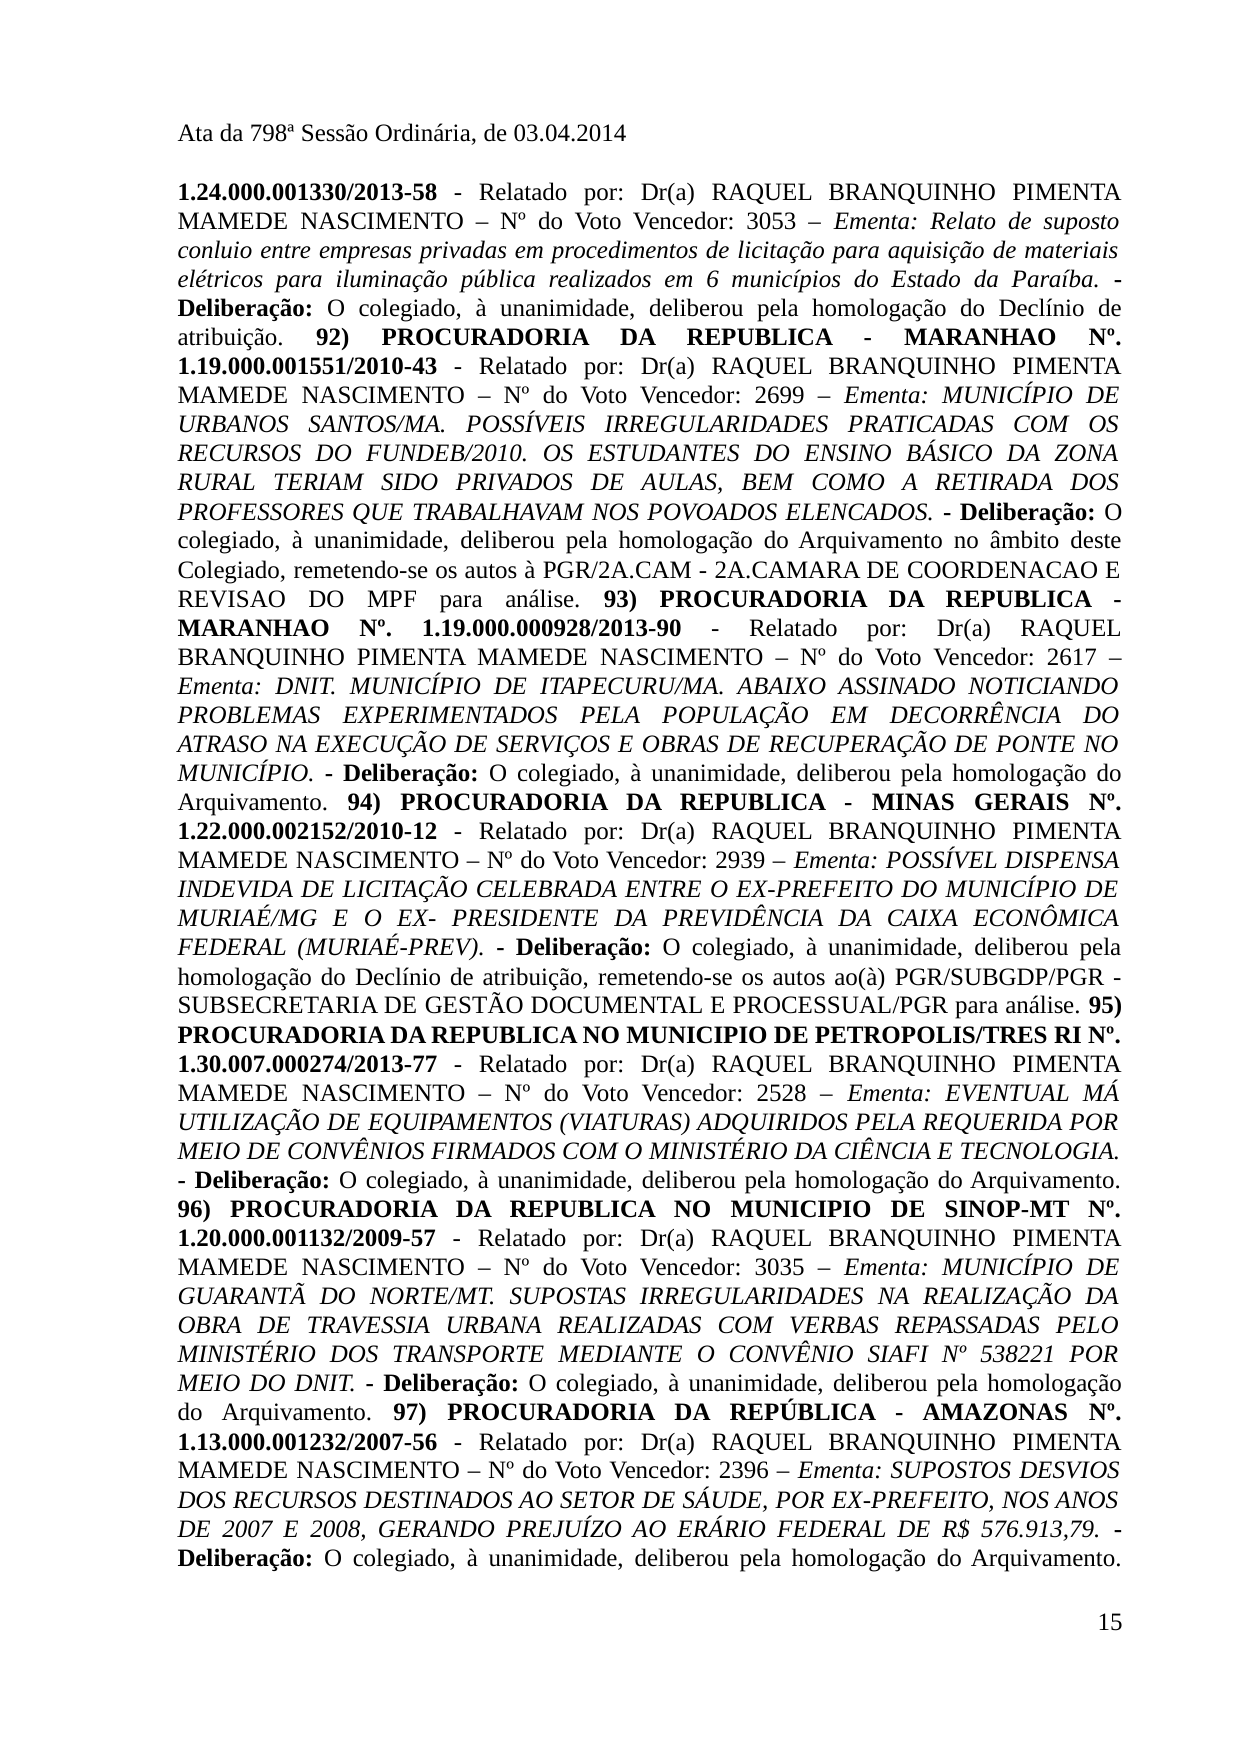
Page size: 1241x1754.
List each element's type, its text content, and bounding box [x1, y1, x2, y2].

text 1.24.000.001330/2013-58 - Relatado por: Dr(a) RAQUEL BRANQUINHO PIMENTA MAMEDE NASCIMENTO – Nº do Voto Vencedor: 3053 – Ementa: Relato de suposto conluio entre empresas privadas em procedimentos de licitação para aquisição de materiais elétricos para iluminação pública realizados em 6 municípios do Estado da Paraíba. - Deliberação: O colegiado, à unanimidade, deliberou pela homologação do Declínio de atribuição. 92) PROCURADORIA DA REPUBLICA - MARANHAO Nº. 1.19.000.001551/2010-43 - Relatado por: Dr(a) RAQUEL BRANQUINHO PIMENTA MAMEDE NASCIMENTO – Nº do Voto Vencedor: 2699 – Ementa: MUNICÍPIO DE URBANOS SANTOS/MA. POSSÍVEIS IRREGULARIDADES PRATICADAS COM OS RECURSOS DO FUNDEB/2010. OS ESTUDANTES DO ENSINO BÁSICO DA ZONA RURAL TERIAM SIDO PRIVADOS DE AULAS, BEM COMO A RETIRADA DOS PROFESSORES QUE TRABALHAVAM NOS POVOADOS ELENCADOS. - Deliberação: O colegiado, à unanimidade, deliberou pela homologação do Arquivamento no âmbito deste Colegiado, remetendo-se os autos à PGR/2A.CAM - 2A.CAMARA DE COORDENACAO E REVISAO DO MPF para análise. 93) PROCURADORIA DA REPUBLICA - MARANHAO Nº. 1.19.000.000928/2013-90 - Relatado por: Dr(a) RAQUEL BRANQUINHO PIMENTA MAMEDE NASCIMENTO – Nº do Voto Vencedor: 2617 – Ementa: DNIT. MUNICÍPIO DE ITAPECURU/MA. ABAIXO ASSINADO NOTICIANDO PROBLEMAS EXPERIMENTADOS PELA POPULAÇÃO EM DECORRÊNCIA DO ATRASO NA EXECUÇÃO DE SERVIÇOS E OBRAS DE RECUPERAÇÃO DE PONTE NO MUNICÍPIO. - Deliberação: O colegiado, à unanimidade, deliberou pela homologação do Arquivamento. 94) PROCURADORIA DA REPUBLICA - MINAS GERAIS Nº. 1.22.000.002152/2010-12 - Relatado por: Dr(a) RAQUEL BRANQUINHO PIMENTA MAMEDE NASCIMENTO – Nº do Voto Vencedor: 2939 – Ementa: POSSÍVEL DISPENSA INDEVIDA DE LICITAÇÃO CELEBRADA ENTRE O EX-PREFEITO DO MUNICÍPIO DE MURIAÉ/MG E O EX- PRESIDENTE DA PREVIDÊNCIA DA CAIXA ECONÔMICA FEDERAL (MURIAÉ-PREV). - Deliberação: O colegiado, à unanimidade, deliberou pela homologação do Declínio de atribuição, remetendo-se os autos ao(à) PGR/SUBGDP/PGR - SUBSECRETARIA DE GESTÃO DOCUMENTAL E PROCESSUAL/PGR para análise. 95) PROCURADORIA DA REPUBLICA NO MUNICIPIO DE PETROPOLIS/TRES RI Nº. 1.30.007.000274/2013-77 - Relatado por: Dr(a) RAQUEL BRANQUINHO PIMENTA MAMEDE NASCIMENTO – Nº do Voto Vencedor: 2528 – Ementa: EVENTUAL MÁ UTILIZAÇÃO DE EQUIPAMENTOS (VIATURAS) ADQUIRIDOS PELA REQUERIDA POR MEIO DE CONVÊNIOS FIRMADOS COM O MINISTÉRIO DA CIÊNCIA E TECNOLOGIA. - Deliberação: O colegiado, à unanimidade, deliberou pela homologação do Arquivamento. 96) PROCURADORIA DA REPUBLICA NO MUNICIPIO DE SINOP-MT Nº. 1.20.000.001132/2009-57 - Relatado por: Dr(a) RAQUEL BRANQUINHO PIMENTA MAMEDE NASCIMENTO – Nº do Voto Vencedor: 3035 – Ementa: MUNICÍPIO DE GUARANTÃ DO NORTE/MT. SUPOSTAS IRREGULARIDADES NA REALIZAÇÃO DA OBRA DE TRAVESSIA URBANA REALIZADAS COM VERBAS REPASSADAS PELO MINISTÉRIO DOS TRANSPORTE MEDIANTE O CONVÊNIO SIAFI Nº 538221 POR MEIO DO DNIT. - Deliberação: O colegiado, à unanimidade, deliberou pela homologação do Arquivamento. 97) PROCURADORIA DA REPÚBLICA - AMAZONAS Nº. 1.13.000.001232/2007-56 - Relatado por: Dr(a) RAQUEL BRANQUINHO PIMENTA MAMEDE NASCIMENTO – Nº do Voto Vencedor: 2396 – Ementa: SUPOSTOS DESVIOS DOS RECURSOS DESTINADOS AO SETOR DE SÁUDE, POR EX-PREFEITO, NOS ANOS DE 2007 E 2008, GERANDO PREJUÍZO AO ERÁRIO FEDERAL DE R$ 576.913,79. - Deliberação: O colegiado, à unanimidade, deliberou pela homologação do Arquivamento. [177, 177, 1122, 1572]
